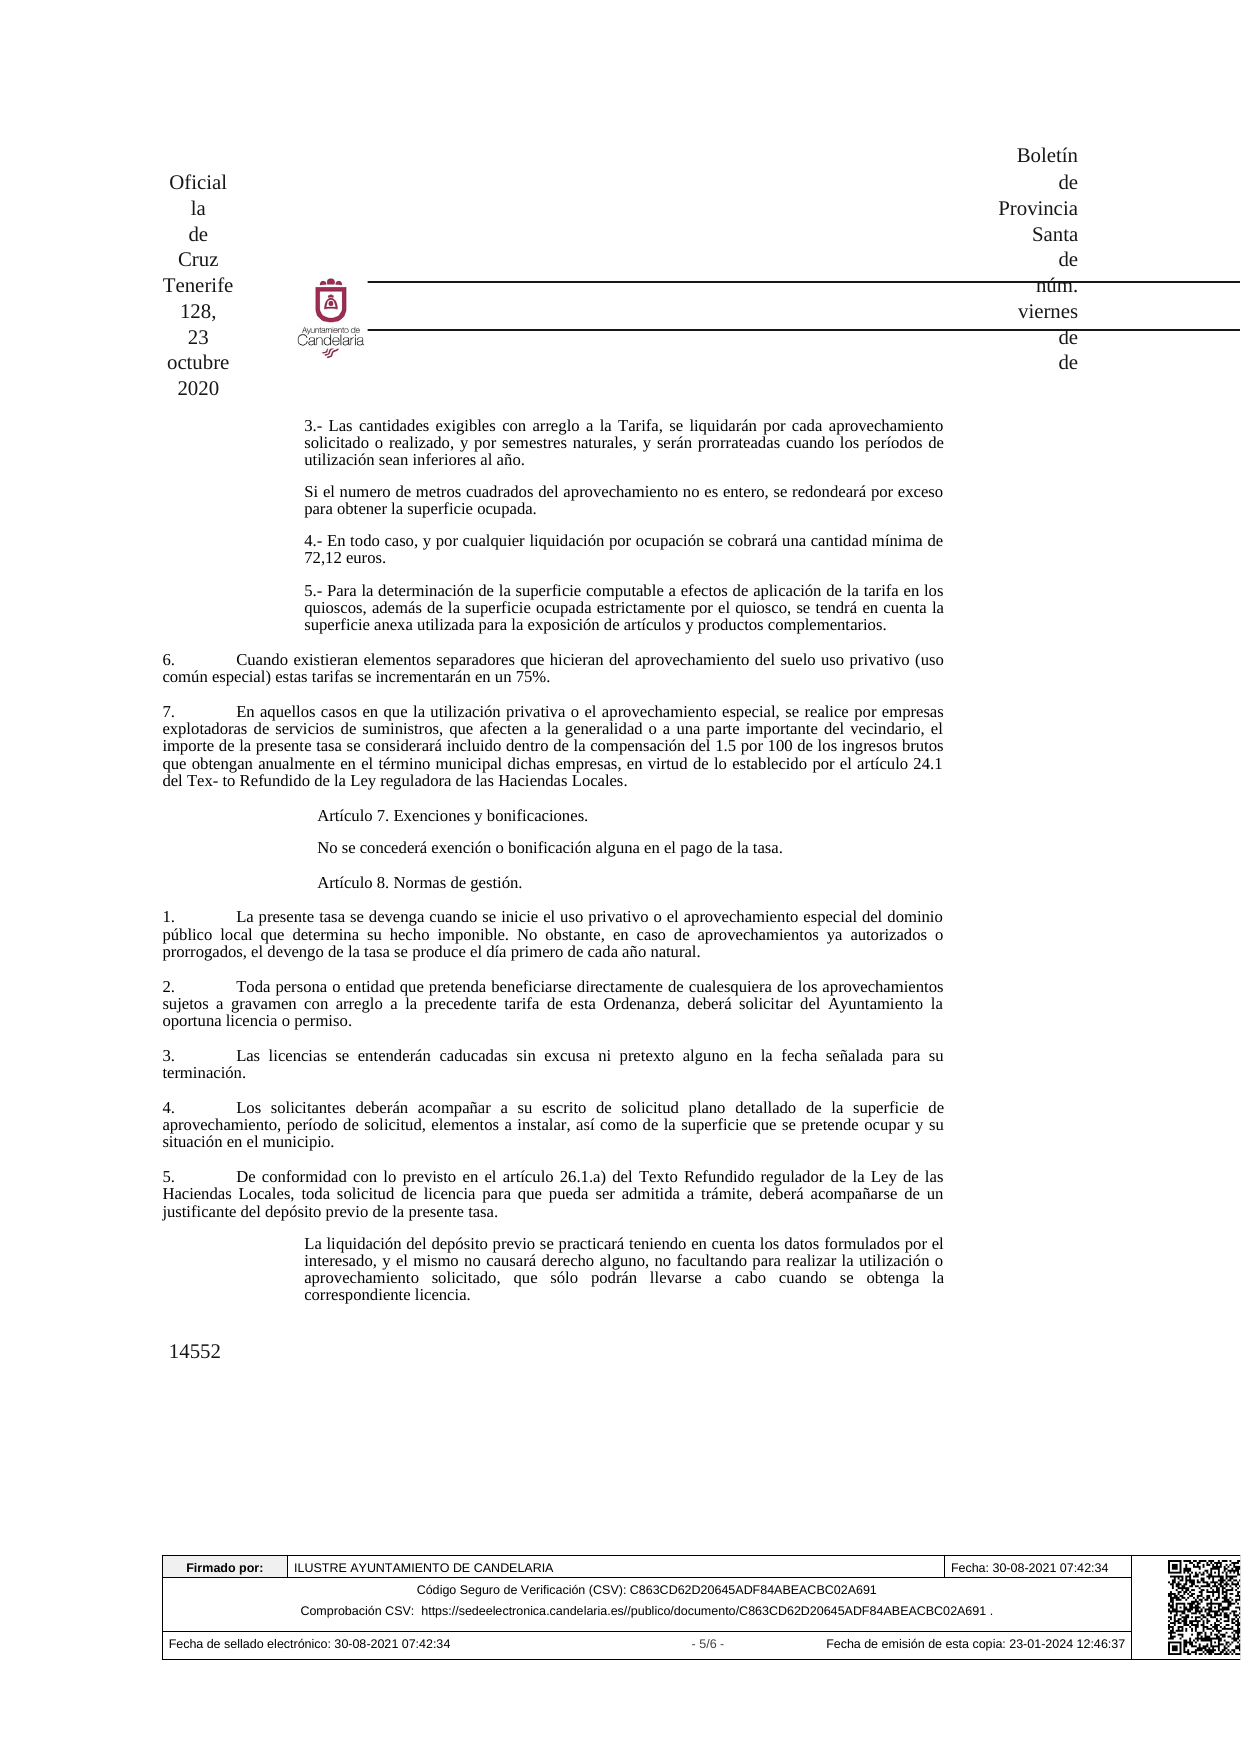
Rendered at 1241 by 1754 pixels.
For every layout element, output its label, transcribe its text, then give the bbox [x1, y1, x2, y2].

text 3.- Las cantidades exigibles con arreglo a la Tarifa, se liquidarán por cada aprovechamiento solicitado o realizado, y por semestres naturales, y serán prorrateadas cuando los períodos de utilización sean inferiores al año. [304, 417, 945, 469]
text Artículo 8. Normas de gestión. [317, 874, 945, 891]
list Toda persona o entidad que pretenda beneficiarse directamente de cualesquiera de los aprovechamientos sujetos a gravamen con arreglo a la precedente tarifa de esta Ordenanza, deberá solicitar del Ayuntamiento la oportuna licencia o permiso. [162, 978, 945, 1030]
text Si el numero de metros cuadrados del aprovechamiento no es entero, se redondeará por exceso para obtener la superficie ocupada. [304, 484, 945, 518]
text No se concederá exención o bonificación alguna en el pago de la tasa. [317, 839, 945, 857]
list De conformidad con lo previsto en el artículo 26.1.a) del Texto Refundido regulador de la Ley de las Haciendas Locales, toda solicitud de licencia para que pueda ser admitida a trámite, deberá acompañarse de un justificante del depósito previo de la presente tasa. [162, 1169, 945, 1221]
text 5.- Para la determinación de la superficie computable a efectos de aplicación de la tarifa en los quioscos, además de la superficie ocupada estrictamente por el quiosco, se tendrá en cuenta la superficie anexa utilizada para la exposición de artículos y productos complementarios. [304, 582, 945, 634]
list Las licencias se entenderán caducadas sin excusa ni pretexto alguno en la fecha señalada para su terminación. [162, 1047, 945, 1082]
text La liquidación del depósito previo se practicará teniendo en cuenta los datos formulados por el interesado, y el mismo no causará derecho alguno, no facultando para realizar la utilización o aprovechamiento solicitado, que sólo podrán llevarse a cabo cuando se obtenga la correspondiente licencia. [304, 1235, 945, 1304]
subtitle 14552 [163, 1339, 1078, 1363]
text 4.- En todo caso, y por cualquier liquidación por ocupación se cobrará una cantidad mínima de 72,12 euros. [304, 533, 945, 567]
list Los solicitantes deberán acompañar a su escrito de solicitud plano detallado de la superficie de aprovechamiento, período de solicitud, elementos a instalar, así como de la superficie que se pretende ocupar y su situación en el municipio. [162, 1099, 945, 1151]
list Cuando existieran elementos separadores que hicieran del aprovechamiento del suelo uso privativo (uso común especial) estas tarifas se incrementarán en un 75%. [162, 652, 945, 686]
text Artículo 7. Exenciones y bonificaciones. [317, 807, 945, 824]
list La presente tasa se devenga cuando se inicie el uso privativo o el aprovechamiento especial del dominio público local que determina su hecho imponible. No obstante, en caso de aprovechamientos ya autorizados o prorrogados, el devengo de la tasa se produce el día primero de cada año natural. [162, 909, 945, 961]
list En aquellos casos en que la utilización privativa o el aprovechamiento especial, se realice por empresas explotadoras de servicios de suministros, que afecten a la generalidad o a una parte importante del vecindario, el importe de la presente tasa se considerará incluido dentro de la compensación del 1.5 por 100 de los ingresos brutos que obtengan anualmente en el término municipal dichas empresas, en virtud de lo establecido por el artículo 24.1 del Tex- to Refundido de la Ley reguladora de las Haciendas Locales. [162, 703, 945, 790]
